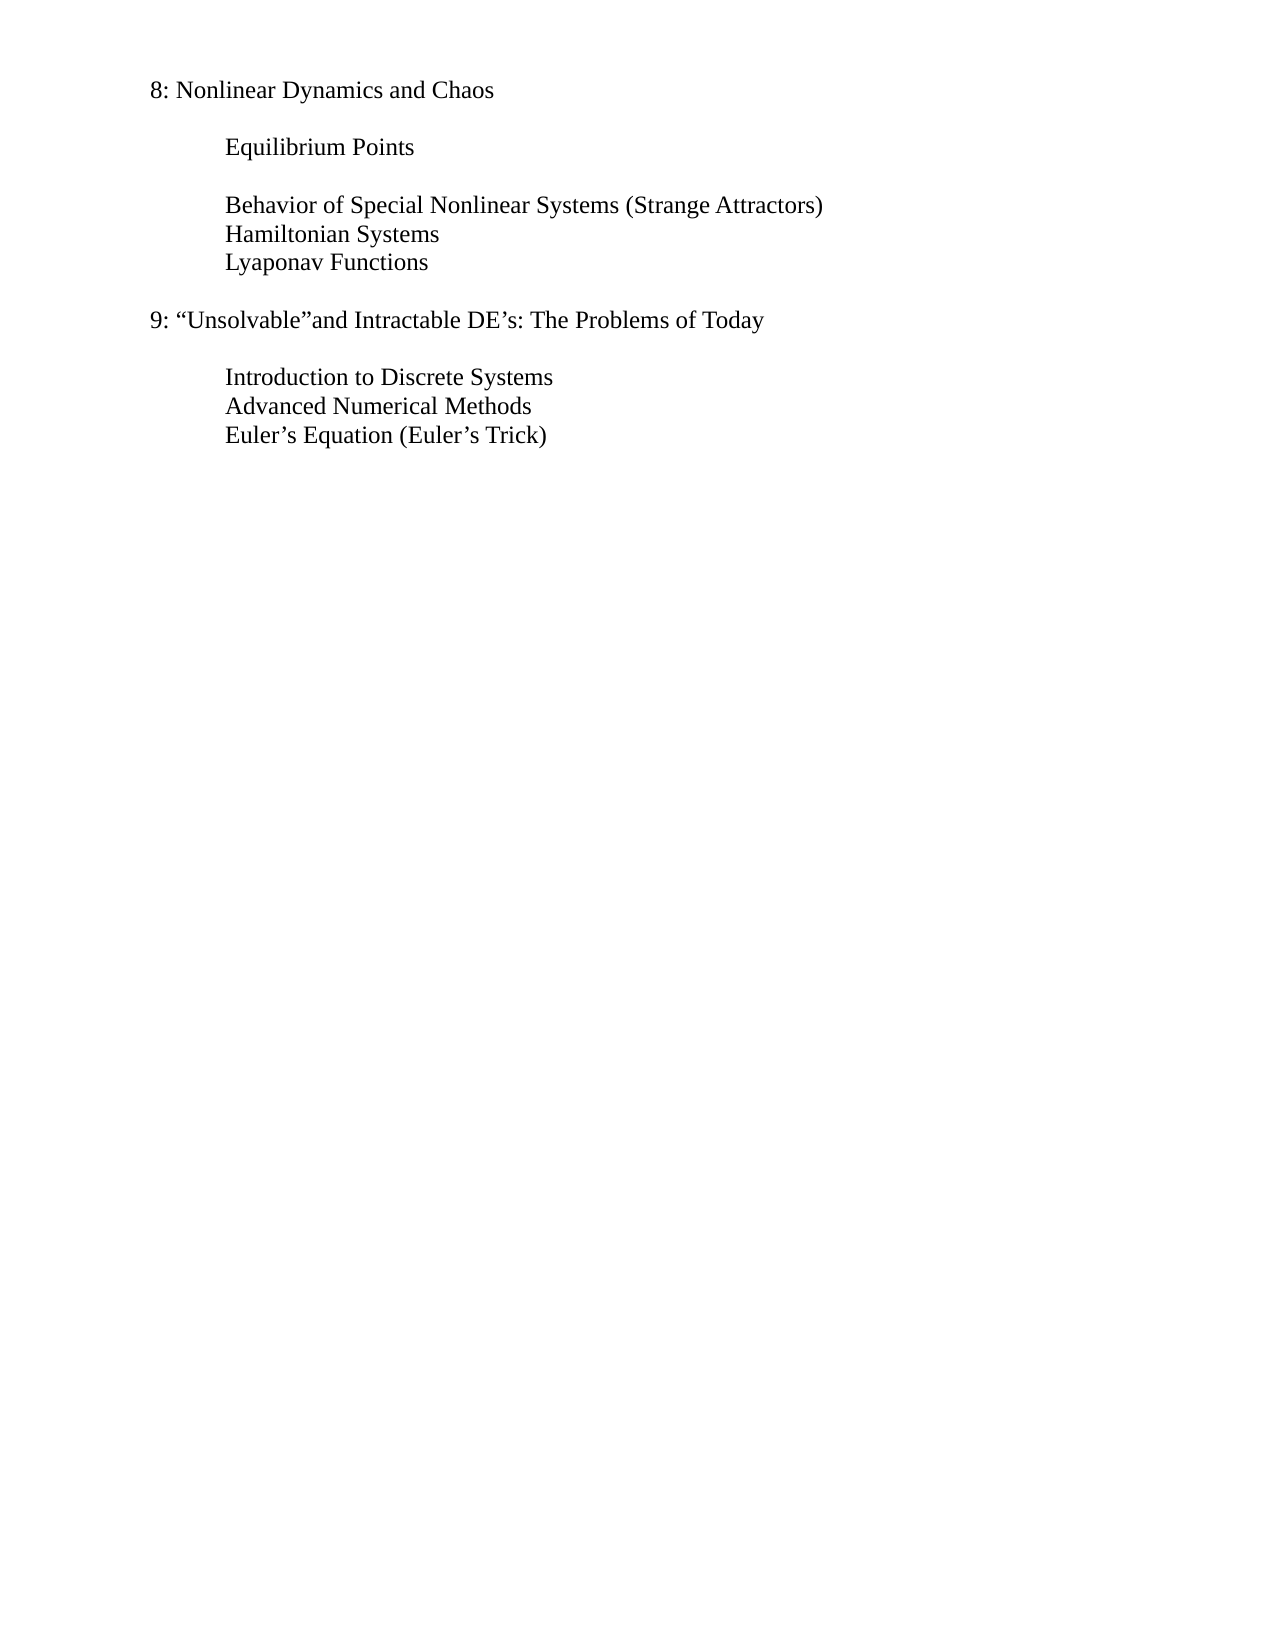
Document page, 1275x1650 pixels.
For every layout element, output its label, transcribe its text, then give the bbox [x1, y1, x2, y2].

text Lyaponav Functions [150, 247, 1125, 276]
text Equilibrium Points [150, 132, 1125, 161]
text Behavior of Special Nonlinear Systems (Strange Attractors) [150, 190, 1125, 219]
text Hamiltonian Systems [150, 219, 1125, 247]
text 8: Nonlinear Dynamics and Chaos [150, 75, 1125, 104]
text Euler’s Equation (Euler’s Trick) [150, 420, 1125, 449]
text Introduction to Discrete Systems [150, 362, 1125, 391]
text 9: “Unsolvable”and Intractable DE’s: The Problems of Today [150, 305, 1125, 334]
text Advanced Numerical Methods [150, 391, 1125, 420]
